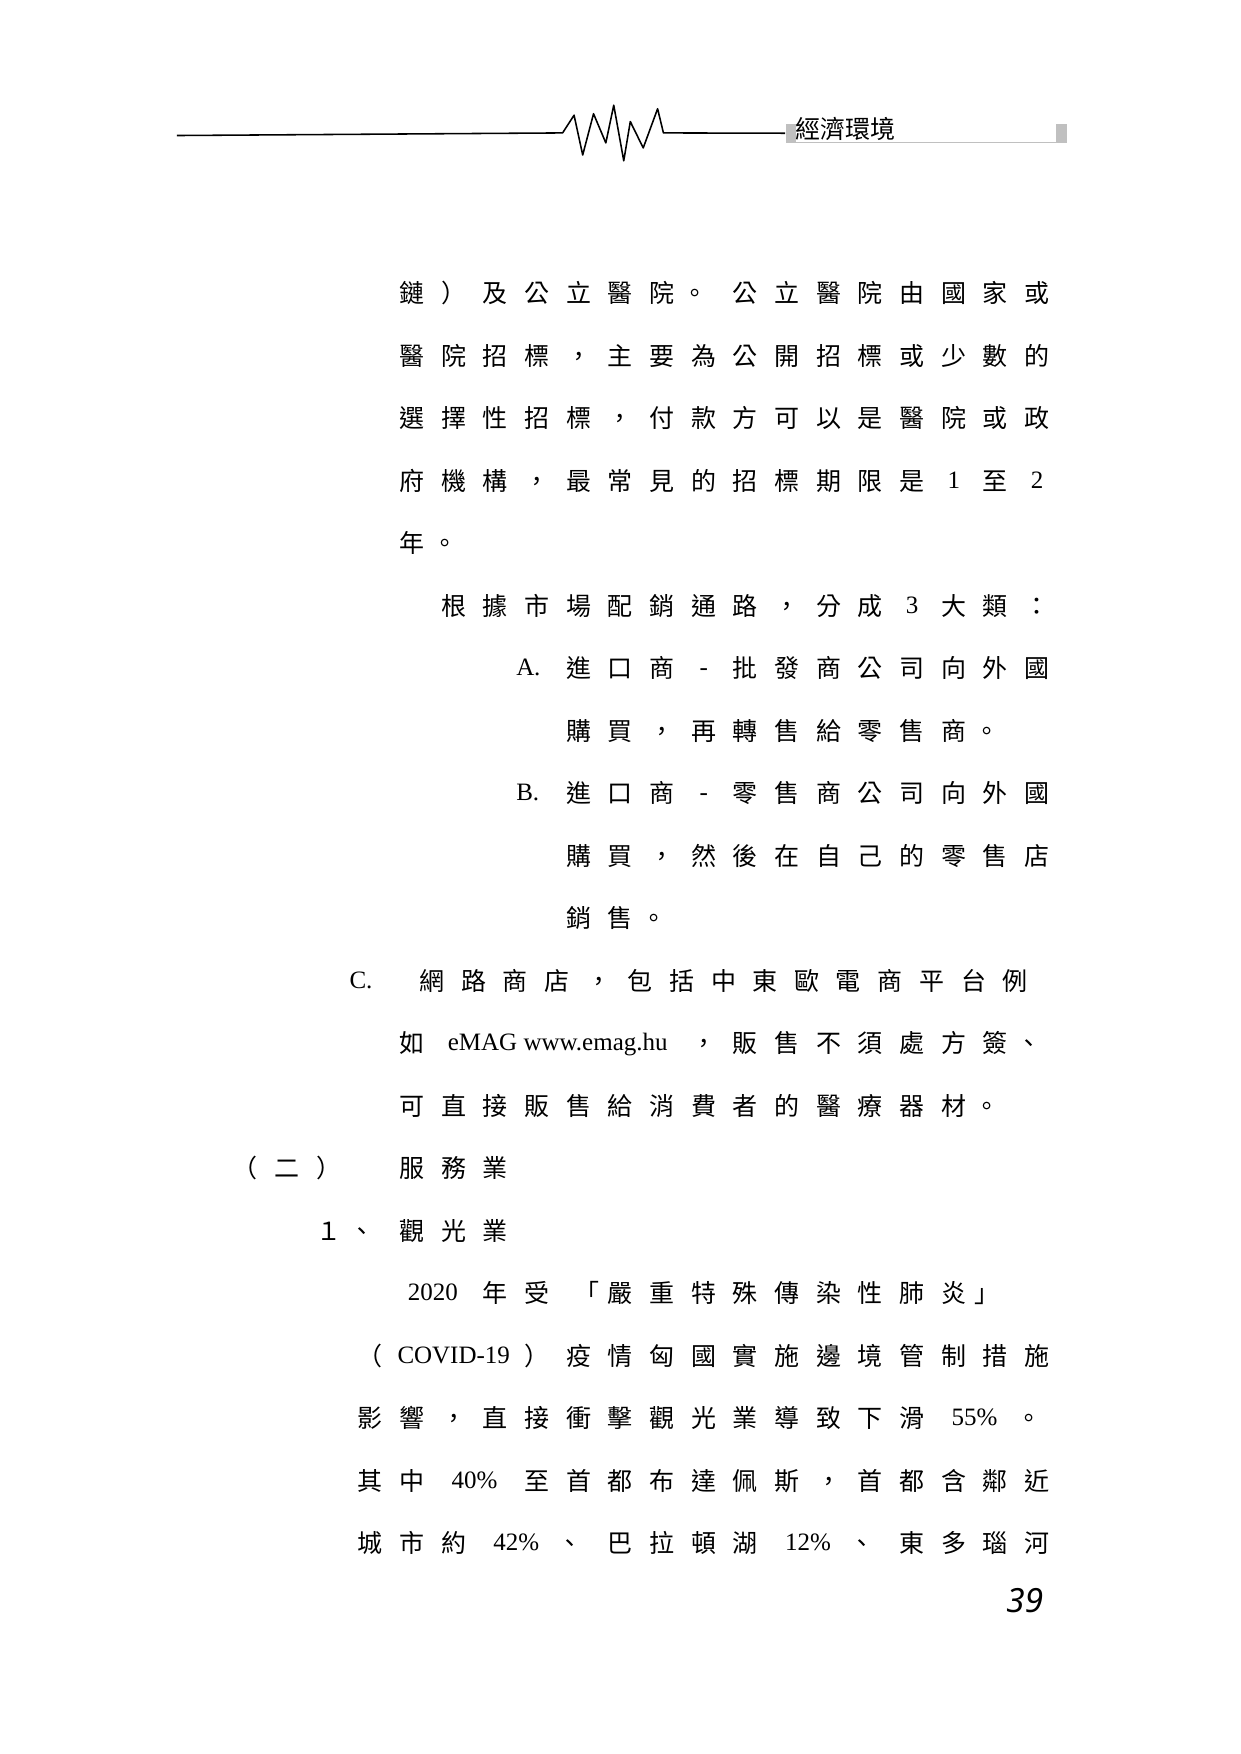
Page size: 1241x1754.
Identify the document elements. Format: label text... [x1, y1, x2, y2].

text 鏈）及公立醫院。公立醫院由國家或醫院招標，主要為公開招標或少數的選擇性招標，付款方可以是醫院或政府機構，最常見的招標期限是1至2年。 [367, 250, 1058, 563]
text 2020年受「嚴重特殊傳染性肺炎」（COVID-19）疫情匈國實施邊境管制措施影響，直接衝擊觀光業導致下滑55%。其中40%至首都布達佩斯，首都含鄰近城市約42%、巴拉頓湖12%、東多瑙河 [330, 1250, 1058, 1563]
text 根據市場配銷通路，分成3大類： [367, 563, 1058, 625]
list 進口商-批發商公司向外國購買，再轉售給零售商。 [478, 625, 1058, 750]
list 進口商-零售商公司向外國購買，然後在自己的零售店銷售。 [478, 750, 1058, 938]
text １、觀光業 [281, 1188, 1058, 1250]
text （二） 服務業 [207, 1125, 1058, 1188]
text C. 網路商店，包括中東歐電商平台例如eMAG www.emag.hu，販售不須處方簽、可直接販售給消費者的醫療器材。 [330, 938, 1058, 1125]
